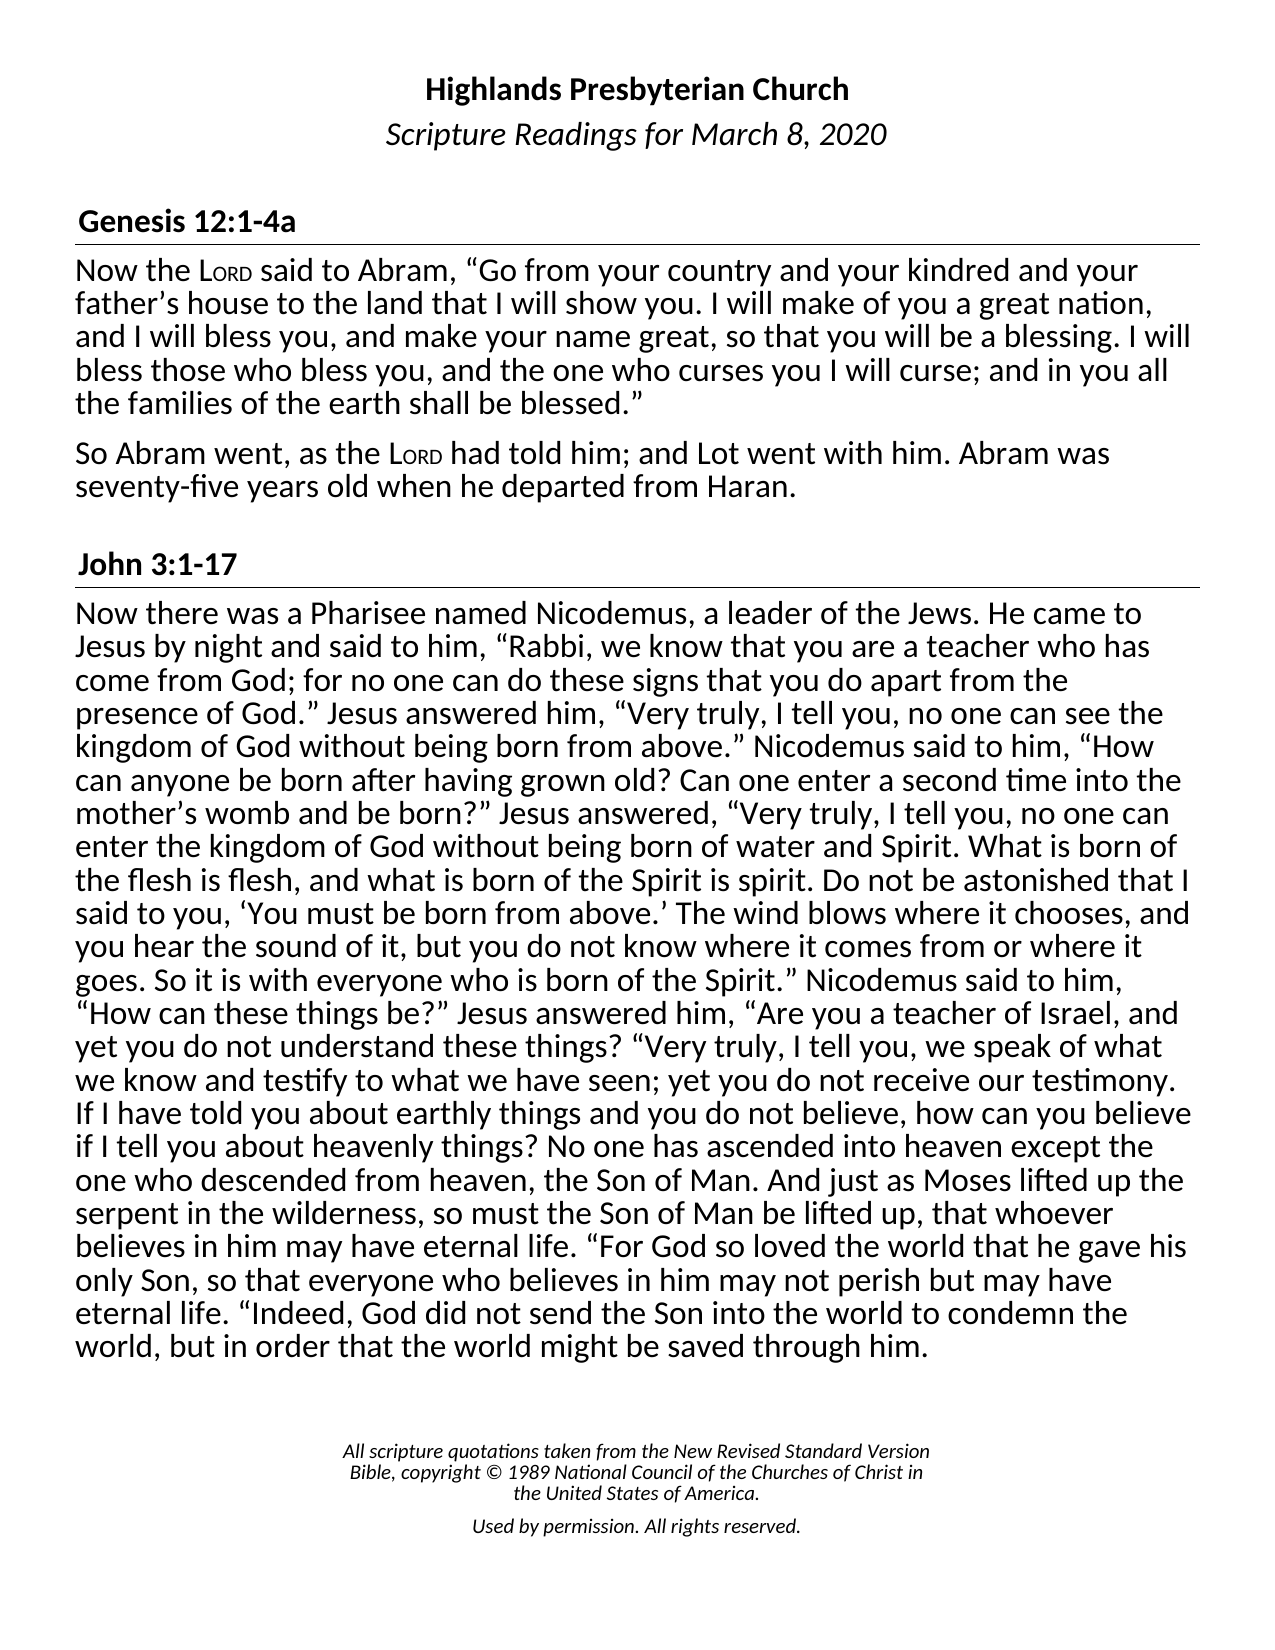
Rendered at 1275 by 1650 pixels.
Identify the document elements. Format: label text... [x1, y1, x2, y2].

text So Abram went, as the Lord had told him; and Lot went with him. Abram was seventy-five years old when he departed from Haran. [75, 439, 1200, 506]
subtitle John 3:1-17 [75, 547, 1200, 587]
text Now the Lord said to Abram, “Go from your country and your kindred and your father’s house to the land that I will show you. I will make of you a great nation, and I will bless you, and make your name great, so that you will be a blessing. I will bless those who bless you, and the one who curses you I will curse; and in you all the families of the earth shall be blessed.” [75, 256, 1200, 423]
subtitle Genesis 12:1-4a [75, 204, 1200, 244]
title Highlands Presbyterian Church [75, 75, 1200, 108]
text All scripture quotations taken from the New Revised Standard Version Bible, copyright © 1989 National Council of the Churches of Christ in the United States of America. [337, 1443, 937, 1506]
subtitle Scripture Readings for March 8, 2020 [75, 120, 1200, 154]
text Used by permission. All rights reserved. [337, 1518, 937, 1539]
text Now there was a Pharisee named Nicodemus, a leader of the Jews. He came to Jesus by night and said to him, “Rabbi, we know that you are a teacher who has come from God; for no one can do these signs that you do apart from the presence of God.” Jesus answered him, “Very truly, I tell you, no one can see the kingdom of God without being born from above.” Nicodemus said to him, “How can anyone be born after having grown old? Can one enter a second time into the mother’s womb and be born?” Jesus answered, “Very truly, I tell you, no one can enter the kingdom of God without being born of water and Spirit. What is born of the flesh is flesh, and what is born of the Spirit is spirit. Do not be astonished that I said to you, ‘You must be born from above.’ The wind blows where it chooses, and you hear the sound of it, but you do not know where it comes from or where it goes. So it is with everyone who is born of the Spirit.” Nicodemus said to him, “How can these things be?” Jesus answered him, “Are you a teacher of Israel, and yet you do not understand these things? “Very truly, I tell you, we speak of what we know and testify to what we have seen; yet you do not receive our testimony. If I have told you about earthly things and you do not believe, how can you believe if I tell you about heavenly things? No one has ascended into heaven except the one who descended from heaven, the Son of Man. And just as Moses lifted up the serpent in the wilderness, so must the Son of Man be lifted up, that whoever believes in him may have eternal life. “For God so loved the world that he gave his only Son, so that everyone who believes in him may not perish but may have eternal life. “Indeed, God did not send the Son into the world to condemn the world, but in order that the world might be saved through him. [75, 599, 1200, 1366]
